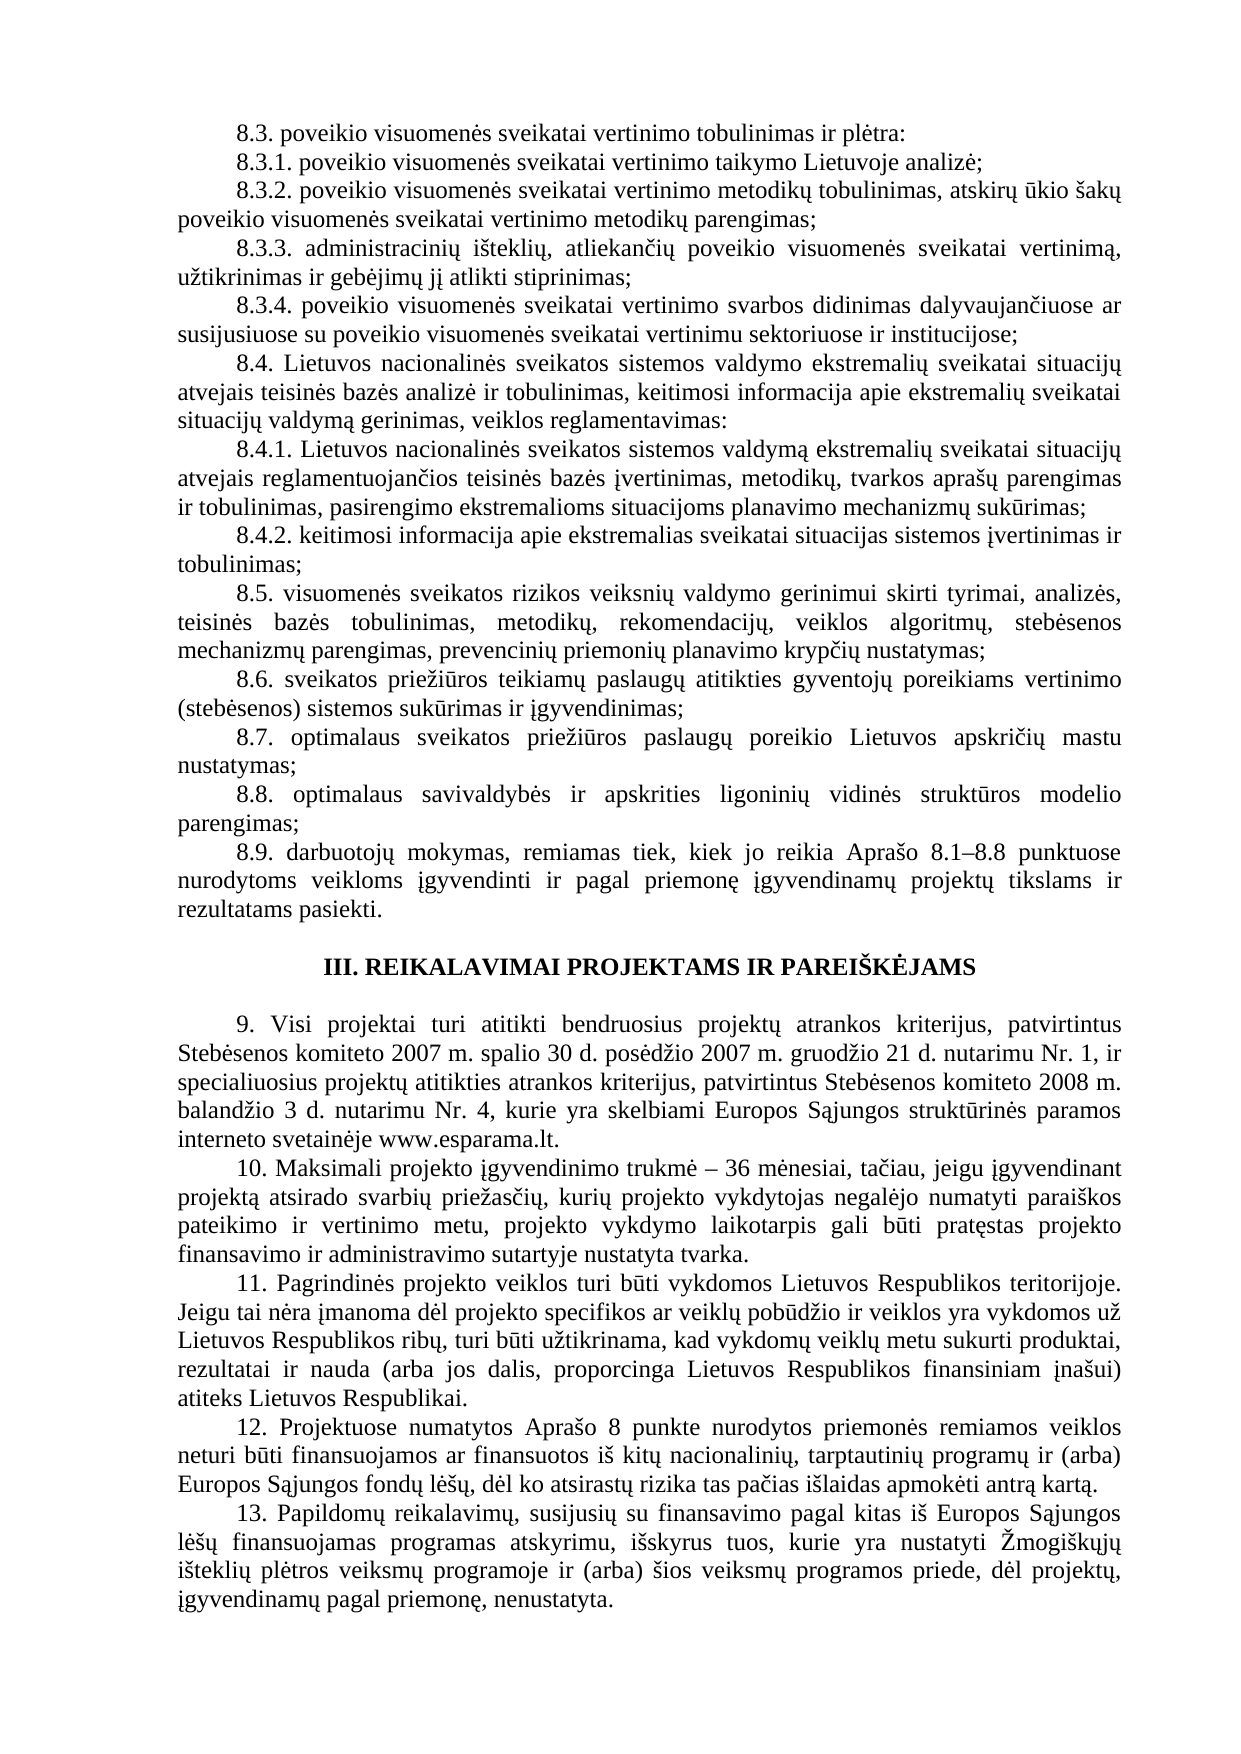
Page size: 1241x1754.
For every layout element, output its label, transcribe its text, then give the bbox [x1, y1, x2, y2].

text 8.7. optimalaus sveikatos priežiūros paslaugų poreikio Lietuvos apskričių mastu nustatymas; [177, 722, 1122, 779]
text 8.5. visuomenės sveikatos rizikos veiksnių valdymo gerinimui skirti tyrimai, analizės, teisinės bazės tobulinimas, metodikų, rekomendacijų, veiklos algoritmų, stebėsenos mechanizmų parengimas, prevencinių priemonių planavimo krypčių nustatymas; [177, 578, 1122, 664]
text 12. Projektuose numatytos Aprašo 8 punkte nurodytos priemonės remiamos veiklos neturi būti finansuojamos ar finansuotos iš kitų nacionalinių, tarptautinių programų ir (arba) Europos Sąjungos fondų lėšų, dėl ko atsirastų rizika tas pačias išlaidas apmokėti antrą kartą. [177, 1412, 1122, 1498]
text 8.3.3. administracinių išteklių, atliekančių poveikio visuomenės sveikatai vertinimą, užtikrinimas ir gebėjimų jį atlikti stiprinimas; [177, 233, 1122, 291]
text 8.9. darbuotojų mokymas, remiamas tiek, kiek jo reikia Aprašo 8.1–8.8 punktuose nurodytoms veikloms įgyvendinti ir pagal priemonę įgyvendinamų projektų tikslams ir rezultatams pasiekti. [177, 837, 1122, 923]
text 8.3.2. poveikio visuomenės sveikatai vertinimo metodikų tobulinimas, atskirų ūkio šakų poveikio visuomenės sveikatai vertinimo metodikų parengimas; [177, 176, 1122, 233]
text 8.3. poveikio visuomenės sveikatai vertinimo tobulinimas ir plėtra: [177, 118, 1122, 147]
text 9. Visi projektai turi atitikti bendruosius projektų atrankos kriterijus, patvirtintus Stebėsenos komiteto 2007 m. spalio 30 d. posėdžio 2007 m. gruodžio 21 d. nutarimu Nr. 1, ir specialiuosius projektų atitikties atrankos kriterijus, patvirtintus Stebėsenos komiteto 2008 m. balandžio 3 d. nutarimu Nr. 4, kurie yra skelbiami Europos Sąjungos struktūrinės paramos interneto svetainėje www.esparama.lt. [177, 1009, 1122, 1153]
text 11. Pagrindinės projekto veiklos turi būti vykdomos Lietuvos Respublikos teritorijoje. Jeigu tai nėra įmanoma dėl projekto specifikos ar veiklų pobūdžio ir veiklos yra vykdomos už Lietuvos Respublikos ribų, turi būti užtikrinama, kad vykdomų veiklų metu sukurti produktai, rezultatai ir nauda (arba jos dalis, proporcinga Lietuvos Respublikos finansiniam įnašui) atiteks Lietuvos Respublikai. [177, 1268, 1122, 1412]
text 8.3.1. poveikio visuomenės sveikatai vertinimo taikymo Lietuvoje analizė; [177, 147, 1122, 176]
text 8.8. optimalaus savivaldybės ir apskrities ligoninių vidinės struktūros modelio parengimas; [177, 779, 1122, 837]
text 8.4.2. keitimosi informacija apie ekstremalias sveikatai situacijas sistemos įvertinimas ir tobulinimas; [177, 521, 1122, 578]
text 13. Papildomų reikalavimų, susijusių su finansavimo pagal kitas iš Europos Sąjungos lėšų finansuojamas programas atskyrimu, išskyrus tuos, kurie yra nustatyti Žmogiškųjų išteklių plėtros veiksmų programoje ir (arba) šios veiksmų programos priede, dėl projektų, įgyvendinamų pagal priemonę, nenustatyta. [177, 1498, 1122, 1613]
text 8.4.1. Lietuvos nacionalinės sveikatos sistemos valdymą ekstremalių sveikatai situacijų atvejais reglamentuojančios teisinės bazės įvertinimas, metodikų, tvarkos aprašų parengimas ir tobulinimas, pasirengimo ekstremalioms situacijoms planavimo mechanizmų sukūrimas; [177, 434, 1122, 521]
text 8.3.4. poveikio visuomenės sveikatai vertinimo svarbos didinimas dalyvaujančiuose ar susijusiuose su poveikio visuomenės sveikatai vertinimu sektoriuose ir institucijose; [177, 291, 1122, 348]
text 10. Maksimali projekto įgyvendinimo trukmė – 36 mėnesiai, tačiau, jeigu įgyvendinant projektą atsirado svarbių priežasčių, kurių projekto vykdytojas negalėjo numatyti paraiškos pateikimo ir vertinimo metu, projekto vykdymo laikotarpis gali būti pratęstas projekto finansavimo ir administravimo sutartyje nustatyta tvarka. [177, 1153, 1122, 1268]
text III. REIKALAVIMAI PROJEKTAMS IR PAREIŠKĖJAMS [177, 952, 1122, 981]
text 8.4. Lietuvos nacionalinės sveikatos sistemos valdymo ekstremalių sveikatai situacijų atvejais teisinės bazės analizė ir tobulinimas, keitimosi informacija apie ekstremalių sveikatai situacijų valdymą gerinimas, veiklos reglamentavimas: [177, 348, 1122, 434]
text 8.6. sveikatos priežiūros teikiamų paslaugų atitikties gyventojų poreikiams vertinimo (stebėsenos) sistemos sukūrimas ir įgyvendinimas; [177, 664, 1122, 722]
